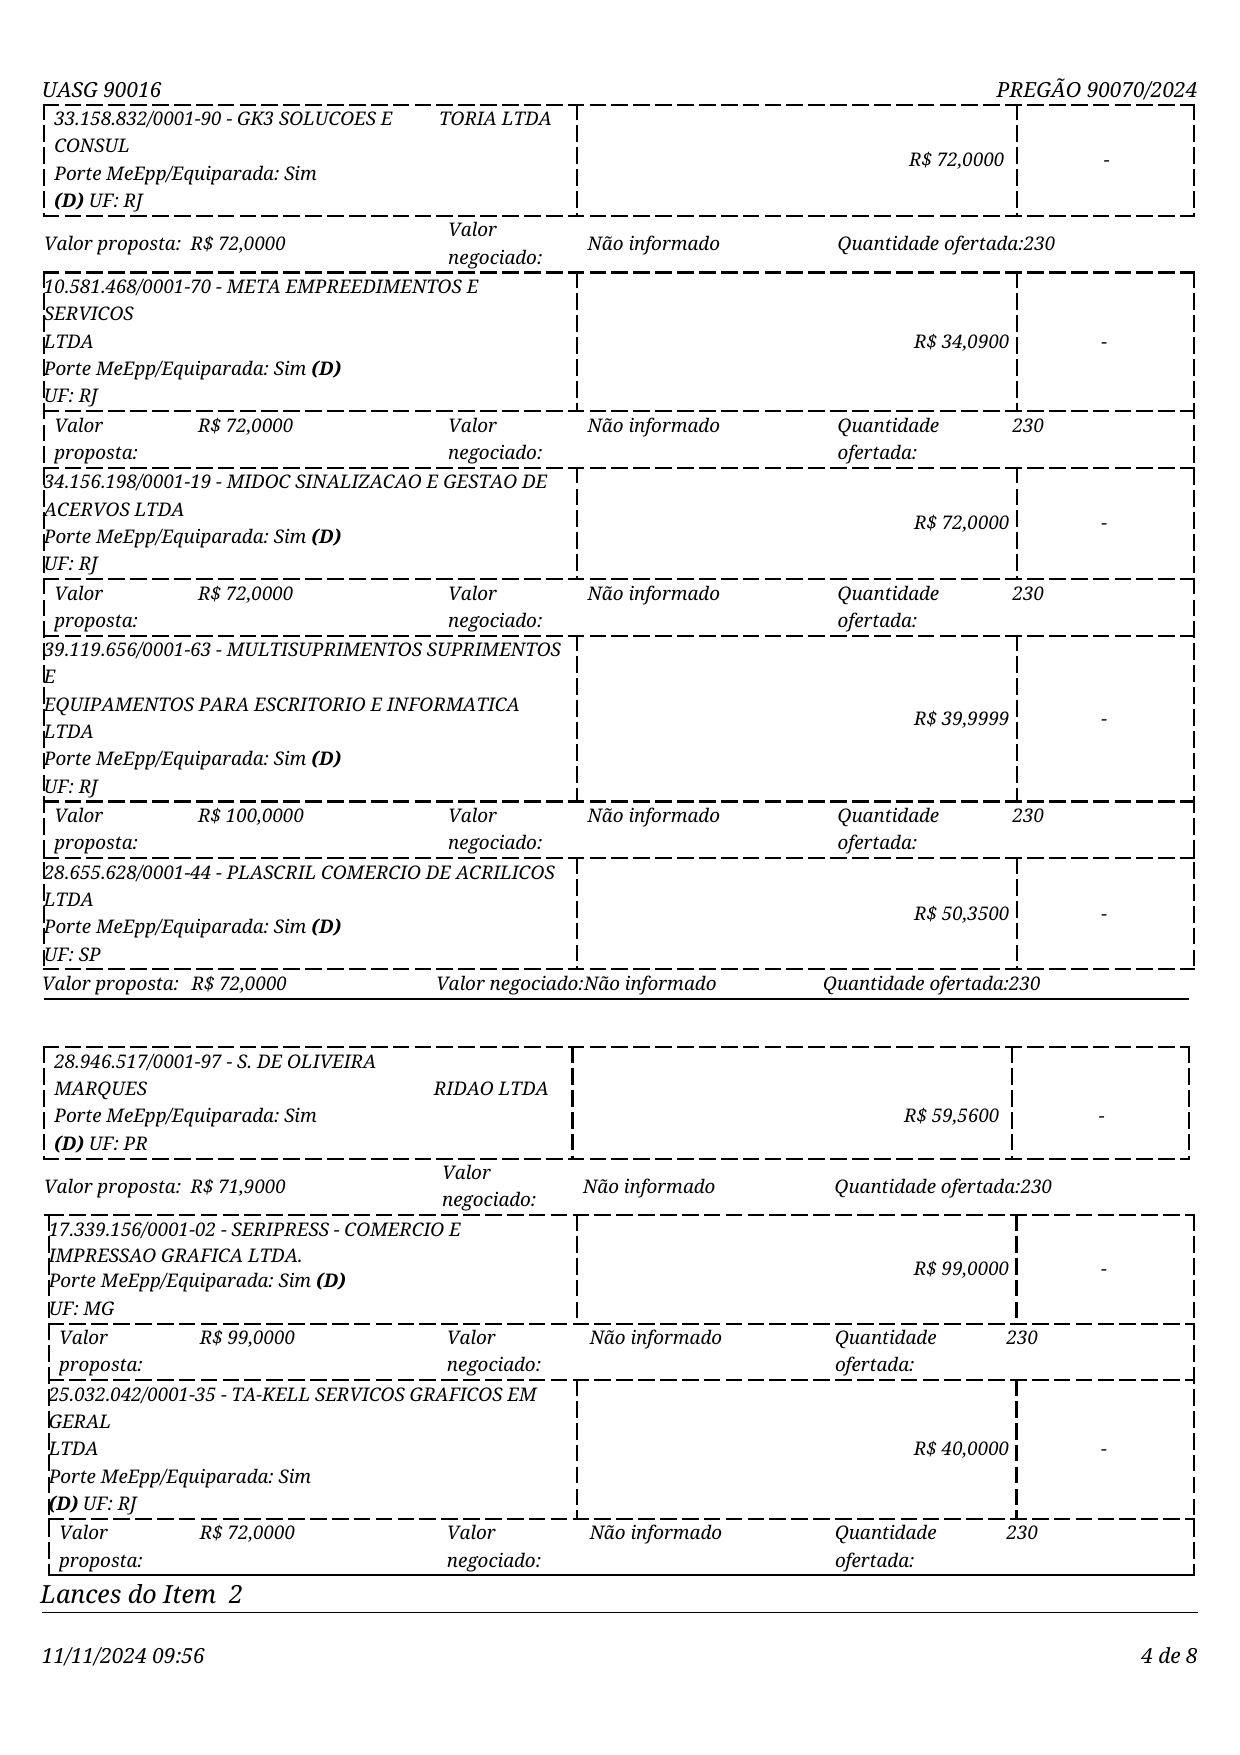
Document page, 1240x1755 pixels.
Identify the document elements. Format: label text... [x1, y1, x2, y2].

table_cell Quantidade ofertada: 230 [834, 1158, 1188, 1214]
table_header 33.158.832/0001-90 - GK3 SOLUCOES E CONSUL Porte MeEpp/Equiparada: Sim (D) UF: RJ [44, 104, 448, 215]
table_cell [573, 1046, 834, 1103]
table_cell 28.655.628/0001-44 - PLASCRIL COMERCIO DE ACRILICOS LTDA Porte MeEpp/Equiparada: Sim (D) UF: SP [44, 857, 577, 968]
table_cell Valor negociado: [447, 1518, 589, 1574]
table_cell R$ 40,0000 [577, 1379, 1016, 1518]
table_header R$ 72,0000 [838, 104, 1017, 215]
table_cell Valor proposta: R$ 72,0000 [44, 215, 448, 271]
table_cell Quantidade ofertada: [785, 1323, 1006, 1379]
table_cell R$ 99,0000 [200, 1323, 447, 1379]
table_cell Não informado [590, 1323, 785, 1379]
table_cell [834, 1046, 1012, 1103]
table_cell [573, 1103, 834, 1157]
table_cell - [1017, 857, 1194, 968]
table_cell 10.581.468/0001-70 - META EMPREEDIMENTOS E SERVICOS LTDA Porte MeEpp/Equiparada: Sim (D) UF: RJ [44, 271, 577, 410]
table_cell R$ 50,3500 [577, 857, 1017, 968]
table_cell [44, 1323, 48, 1379]
table_header [442, 1000, 572, 1046]
table_cell Valor negociado: [448, 215, 577, 271]
table_cell Valor proposta: R$ 71,9000 [44, 1158, 442, 1214]
table_cell Não informado [588, 800, 787, 857]
table_cell Valor negociado: [447, 1323, 589, 1379]
table_cell 17.339.156/0001-02 - SERIPRESS - COMERCIO E IMPRESSAO GRAFICA LTDA. Porte MeEpp/Equiparada: Sim (D) UF: MG [49, 1214, 577, 1322]
table_cell [1012, 1046, 1188, 1103]
table_cell 34.156.198/0001-19 - MIDOC SINALIZACAO E GESTAO DE ACERVOS LTDA Porte MeEpp/Equiparada: Sim (D) UF: RJ [44, 467, 577, 578]
table_cell Valor proposta: [49, 1518, 199, 1574]
table_cell Não informado [573, 1158, 834, 1214]
table_cell 39.119.656/0001-63 - MULTISUPRIMENTOS SUPRIMENTOS E EQUIPAMENTOS PARA ESCRITORIO E INFORMATICA LTDA Porte MeEpp/Equiparada: Sim (D) UF: RJ [44, 635, 577, 800]
table_header - [1017, 104, 1194, 215]
table_cell 25.032.042/0001-35 - TA-KELL SERVICOS GRAFICOS EM GERAL LTDA Porte MeEpp/Equiparada: Sim (D) UF: RJ [49, 1379, 577, 1518]
table_cell R$ 72,0000 [577, 467, 1017, 578]
table_cell Quantidade ofertada: [788, 578, 1012, 634]
table_cell - [1016, 1379, 1194, 1518]
table_cell R$ 59,5600 [834, 1103, 1012, 1157]
table_cell Quantidade ofertada: [788, 800, 1012, 857]
table_cell Não informado [577, 215, 837, 271]
table_cell [442, 1103, 572, 1157]
table_cell - [1017, 467, 1194, 578]
table_cell - [1012, 1103, 1188, 1157]
table_cell 28.946.517/0001-97 - S. DE OLIVEIRA MARQUES [44, 1046, 442, 1103]
table_header [834, 1000, 1188, 1046]
table_cell Quantidade ofertada: [785, 1518, 1006, 1574]
table_cell Não informado [590, 1518, 785, 1574]
table_cell Porte MeEpp/Equiparada: Sim (D) UF: PR [44, 1103, 442, 1157]
table_cell [44, 1379, 48, 1518]
text Valor proposta: R$ 72,0000 Valor negociado: Não informado Quantidade ofertada: 230 [42, 970, 1200, 996]
text Lances do Item 2 [40, 1576, 1200, 1610]
table_cell 230 [1006, 1518, 1194, 1574]
table_cell Valor proposta: [44, 578, 198, 634]
table_cell 230 [1013, 800, 1194, 857]
table_cell [1189, 1103, 1194, 1157]
table_header [44, 1000, 442, 1046]
table_cell [44, 1518, 48, 1574]
table_header [577, 104, 837, 215]
table_cell RIDAO LTDA [442, 1046, 572, 1103]
table_cell 230 [1013, 578, 1194, 634]
table_cell R$ 34,0900 [577, 271, 1017, 410]
table_cell [44, 1216, 48, 1322]
table_cell Quantidade ofertada: [788, 410, 1012, 467]
table_cell - [1017, 635, 1194, 800]
table_cell R$ 72,0000 [198, 410, 448, 467]
table_cell Valor proposta: [44, 410, 198, 467]
table_header [573, 1000, 834, 1046]
table_cell - [1017, 271, 1194, 410]
table_header TORIA LTDA [448, 104, 577, 215]
table_cell R$ 99,0000 [577, 1214, 1016, 1322]
table_cell Valor negociado: [448, 800, 587, 857]
table_header [1189, 998, 1194, 1046]
table_cell 230 [1006, 1323, 1194, 1379]
table_cell Valor proposta: [44, 800, 198, 857]
table_cell Valor proposta: [49, 1323, 199, 1379]
table_cell - [1016, 1214, 1194, 1322]
table_cell Valor negociado: [442, 1158, 572, 1214]
table_cell [1189, 1046, 1194, 1103]
table_cell R$ 39,9999 [577, 635, 1017, 800]
table_cell R$ 72,0000 [198, 578, 448, 634]
table_cell R$ 72,0000 [200, 1518, 447, 1574]
table_cell Quantidade ofertada: 230 [838, 215, 1194, 271]
table_cell Não informado [588, 578, 787, 634]
table_cell Valor negociado: [448, 410, 587, 467]
table_cell 230 [1013, 410, 1194, 467]
table_cell [1189, 1158, 1194, 1214]
table_cell Valor negociado: [448, 578, 587, 634]
table_cell R$ 100,0000 [198, 800, 448, 857]
table_cell Não informado [588, 410, 787, 467]
